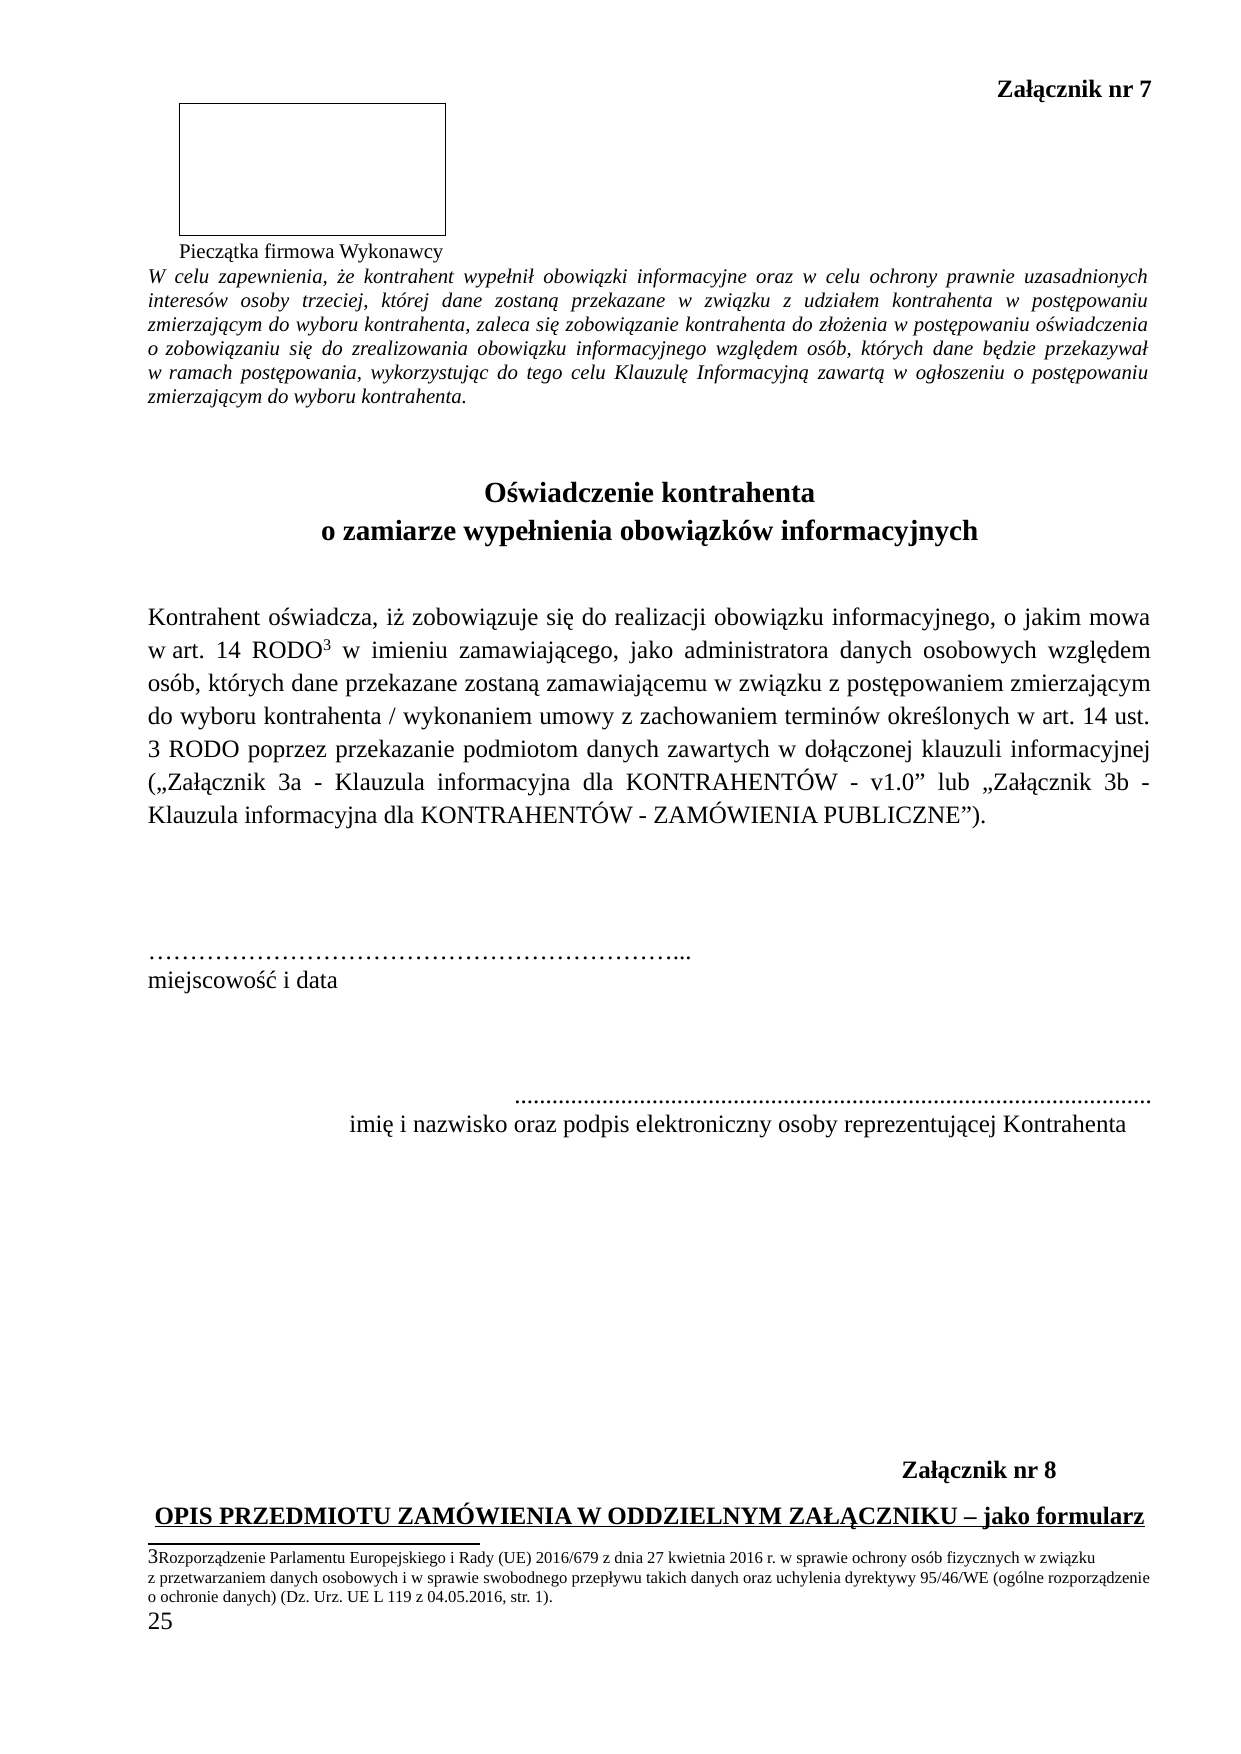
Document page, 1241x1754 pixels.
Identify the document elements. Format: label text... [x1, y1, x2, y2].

table_header [180, 104, 445, 234]
text OPIS PRZEDMIOTU ZAMÓWIENIA W ODDZIELNYM ZAŁĄCZNIKU – jako formularz [148, 1501, 1152, 1530]
text ...................................................................................................... [148, 1080, 1152, 1109]
text ………………………………………………………... [148, 936, 1152, 965]
text imię i nazwisko oraz podpis elektroniczny osoby reprezentującej Kontrahenta [148, 1109, 1152, 1138]
text Załącznik nr 7 [148, 74, 1152, 102]
text W celu zapewnienia, że kontrahent wypełnił obowiązki informacyjne oraz w celu ochrony prawnie uzasadnionych interesów osoby trzeciej, której dane zostaną przekazane w związku z udziałem kontrahenta w postępowaniu zmierzającym do wyboru kontrahenta, zaleca się zobowiązanie kontrahenta do złożenia w postępowaniu oświadczenia o zobowiązaniu się do zrealizowania obowiązku informacyjnego względem osób, których dane będzie przekazywał w ramach postępowania, wykorzystując do tego celu Klauzulę Informacyjną zawartą w ogłoszeniu o postępowaniu zmierzającym do wyboru kontrahenta. [148, 264, 1152, 408]
text Oświadczenie kontrahenta o zamiarze wypełnienia obowiązków informacyjnych [148, 475, 1152, 547]
text Rozporządzenie Parlamentu Europejskiego i Rady (UE) 2016/679 z dnia 27 kwietnia 2016 r. w sprawie ochrony osób fizycznych w związku z przetwarzaniem danych osobowych i w sprawie swobodnego przepływu takich danych oraz uchylenia dyrektywy 95/46/WE (ogólne rozporządzenie o ochronie danych) (Dz. Urz. UE L 119 z 04.05.2016, str. 1). [148, 1544, 1152, 1606]
text miejscowość i data [148, 965, 1152, 994]
text Załącznik nr 8 [738, 1456, 1152, 1484]
text Kontrahent oświadcza, iż zobowiązuje się do realizacji obowiązku informacyjnego, o jakim mowa w art. 14 RODO w imieniu zamawiającego, jako administratora danych osobowych względem osób, których dane przekazane zostaną zamawiającemu w związku z postępowaniem zmierzającym do wyboru kontrahenta / wykonaniem umowy z zachowaniem terminów określonych w art. 14 ust. 3 RODO poprzez przekazanie podmiotom danych zawartych w dołączonej klauzuli informacyjnej („Załącznik 3a - Klauzula informacyjna dla KONTRAHENTÓW - v1.0” lub „Załącznik 3b - Klauzula informacyjna dla KONTRAHENTÓW - ZAMÓWIENIA PUBLICZNE”). [148, 602, 1152, 829]
text Pieczątka firmowa Wykonawcy [148, 235, 1152, 264]
